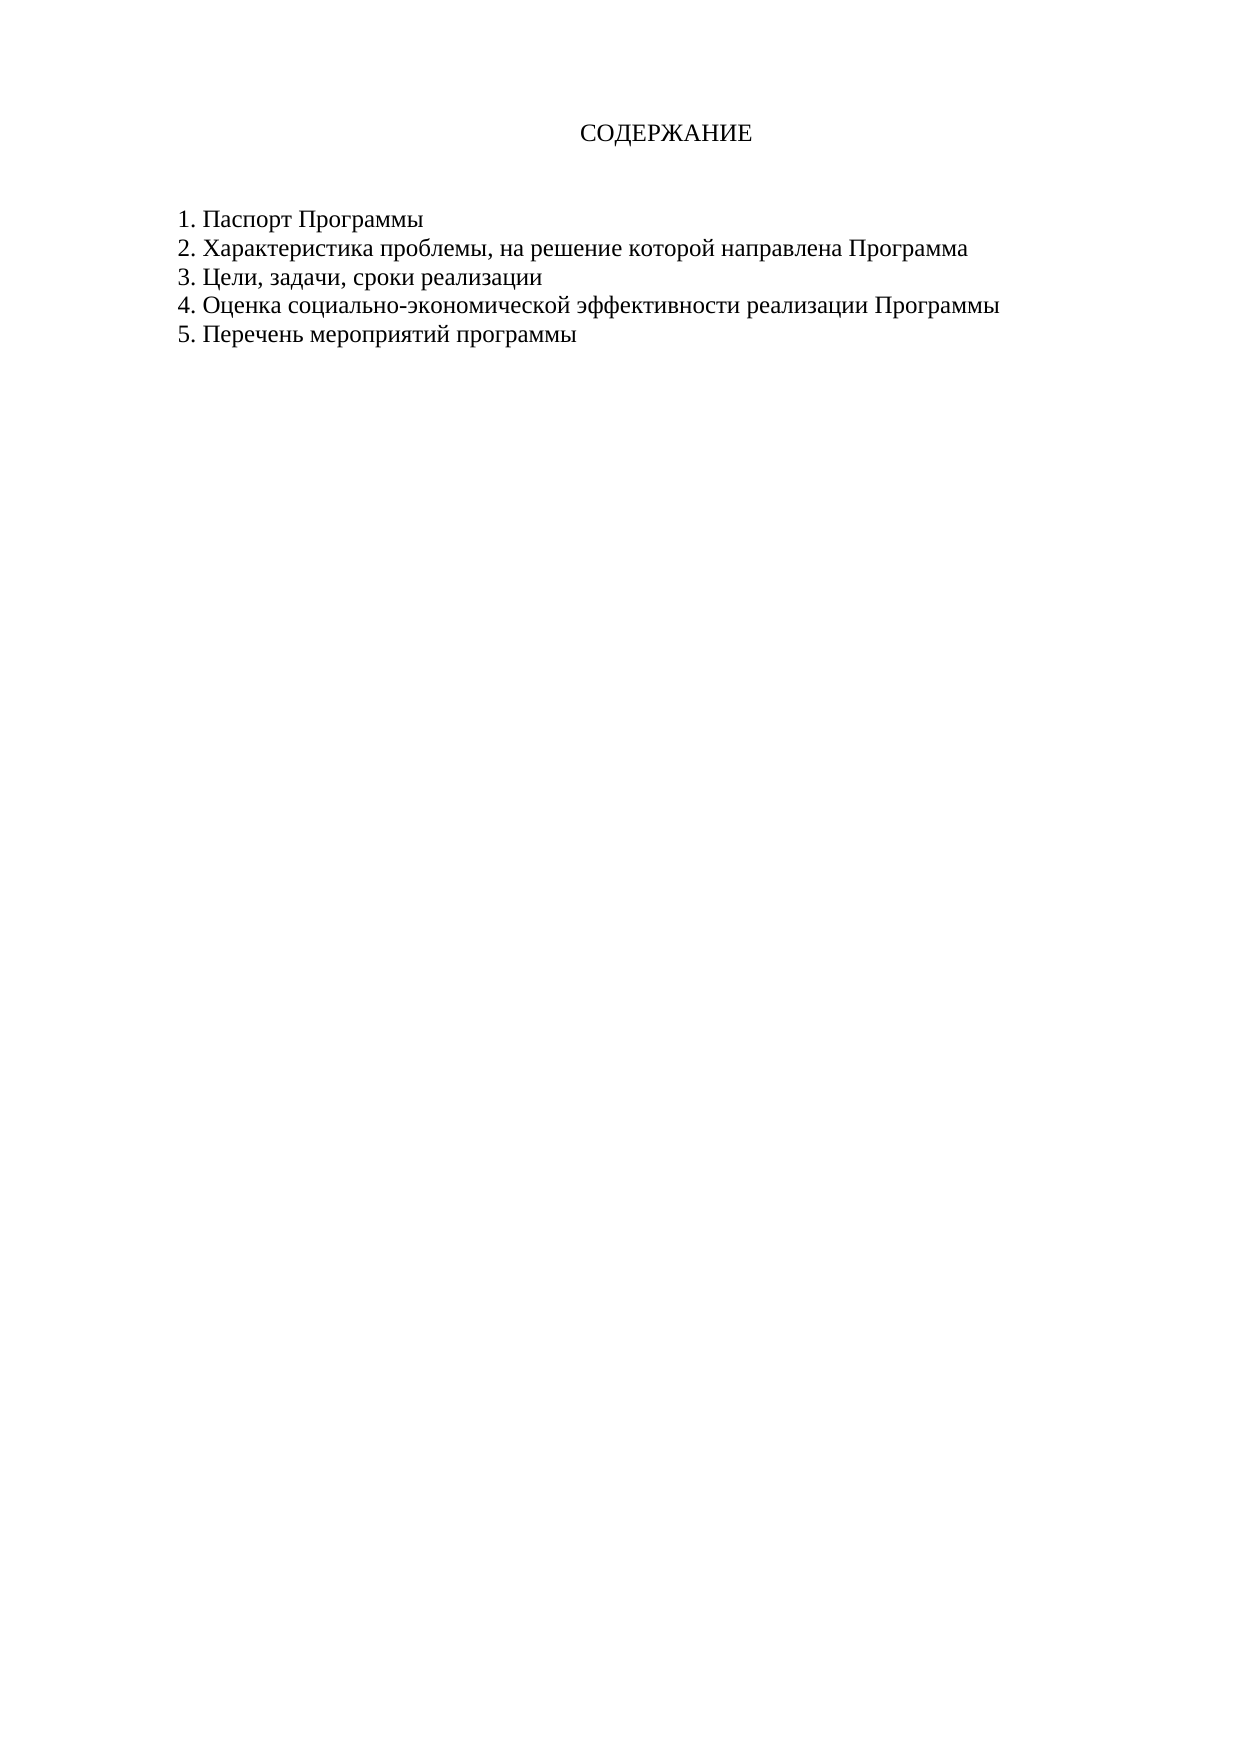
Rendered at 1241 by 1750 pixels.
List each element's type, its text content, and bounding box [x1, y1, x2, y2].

text 2. Характеристика проблемы, на решение которой направлена Программа [177, 233, 1155, 262]
text СОДЕРЖАНИЕ [177, 118, 1155, 147]
text 4. Оценка социально-экономической эффективности реализации Программы [177, 291, 1155, 319]
text 3. Цели, задачи, сроки реализации [177, 262, 1155, 291]
text 1. Паспорт Программы [177, 204, 1155, 233]
text 5. Перечень мероприятий программы [177, 319, 1155, 348]
